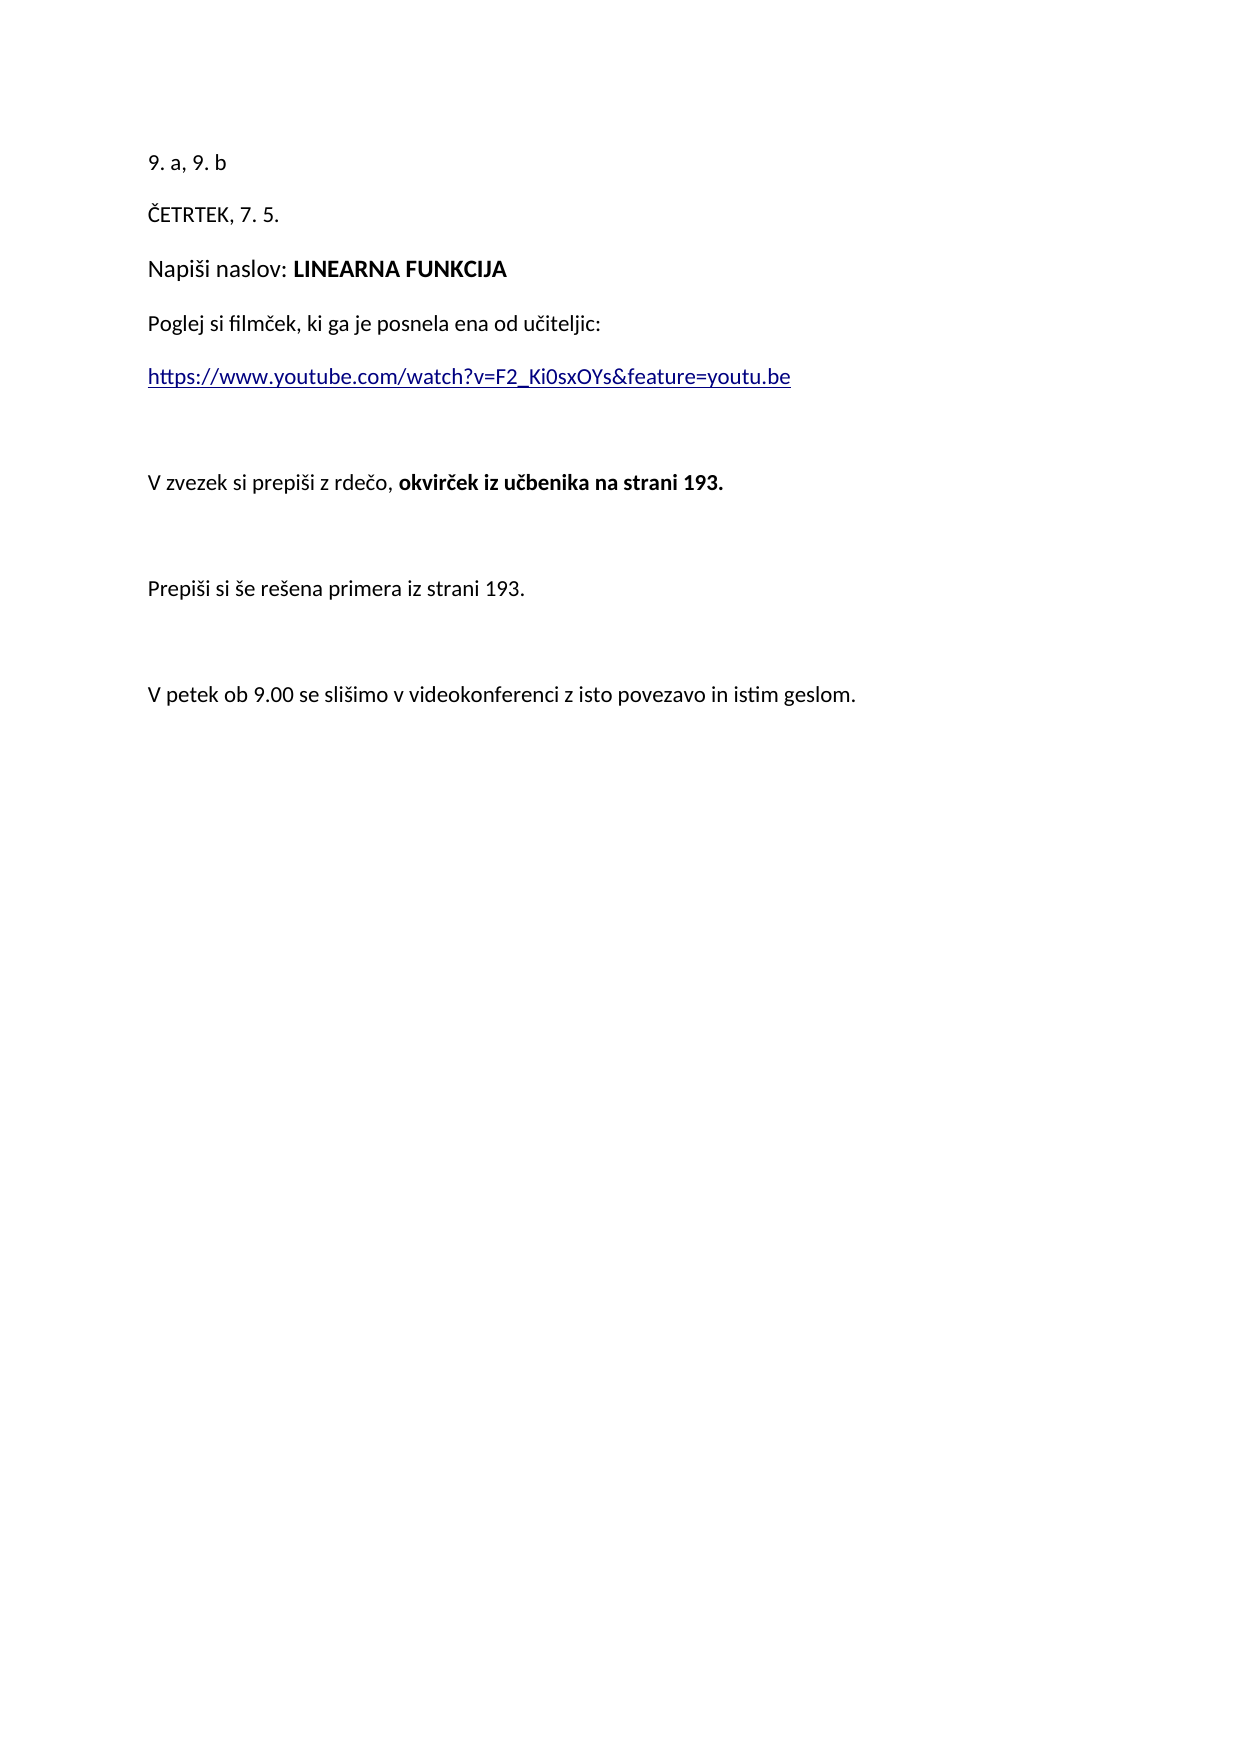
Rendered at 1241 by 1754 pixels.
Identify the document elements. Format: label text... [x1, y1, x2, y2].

text Poglej si filmček, ki ga je posnela ena od učiteljic: [148, 309, 1093, 337]
text V zvezek si prepiši z rdečo, okvirček iz učbenika na strani 193. [148, 468, 1093, 497]
text V petek ob 9.00 se slišimo v videokonferenci z isto povezavo in istim geslom. [148, 681, 1093, 709]
text ČETRTEK, 7. 5. [148, 201, 1093, 229]
text Prepiši si še rešena primera iz strani 193. [148, 574, 1093, 603]
text Napiši naslov: LINEARNA FUNKCIJA [148, 254, 1093, 284]
text https://www.youtube.com/watch?v=F2_Ki0sxOYs&feature=youtu.be [148, 362, 1093, 391]
text 9. a, 9. b [148, 148, 1093, 176]
